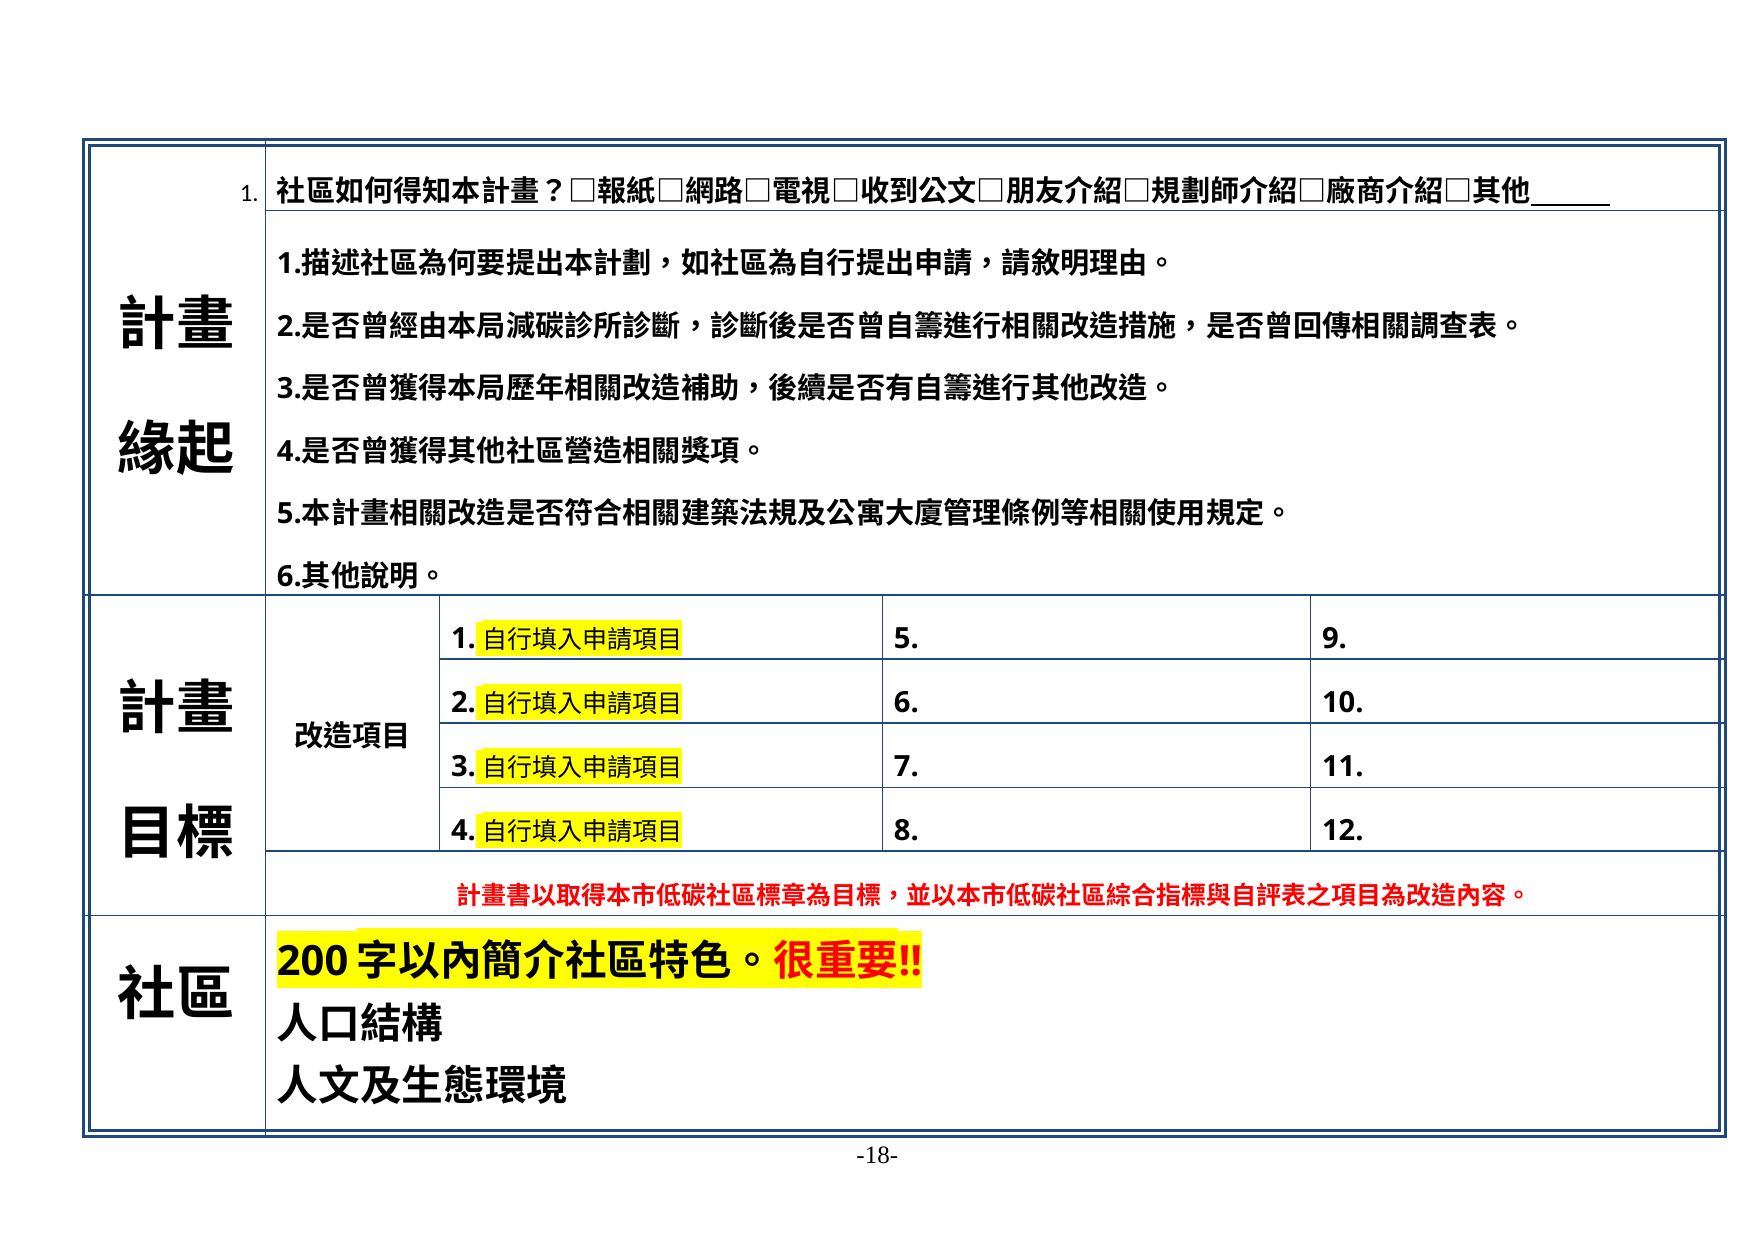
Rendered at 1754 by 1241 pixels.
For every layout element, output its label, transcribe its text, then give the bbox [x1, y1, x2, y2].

table_cell 1. 自行填入申請項目 [440, 596, 882, 658]
table_cell 3. 自行填入申請項目 [440, 724, 882, 786]
table_cell 社區 [91, 916, 265, 1128]
table_cell 9. [1311, 596, 1718, 658]
table_cell 5. [883, 596, 1310, 658]
table_cell 200字以內簡介社區特色。很重要!! 人口結構 人文及生態環境 [266, 916, 1718, 1128]
table_cell 改造項目 [266, 596, 439, 850]
table_cell 6. [883, 660, 1310, 722]
table_header 計畫 緣起 [86, 141, 265, 594]
table_header 社區如何得知本計畫？□報紙□網路□電視□收到公文□朋友介紹□規劃師介紹□廠商介紹□其他 [266, 141, 1722, 210]
table_cell 10. [1311, 660, 1718, 722]
table_cell 計畫 目標 [91, 596, 265, 914]
table_cell 4. 自行填入申請項目 [440, 788, 882, 850]
table_cell 11. [1311, 724, 1718, 786]
table_cell 7. [883, 724, 1310, 786]
table_cell 計畫書以取得本市低碳社區標章為目標，並以本市低碳社區綜合指標與自評表之項目為改造內容。 [266, 852, 1718, 914]
table_cell 12. [1311, 788, 1718, 850]
table_cell 2. 自行填入申請項目 [440, 660, 882, 722]
table_cell 8. [883, 788, 1310, 850]
table_cell 1.描述社區為何要提出本計劃，如社區為自行提出申請，請敘明理由。 2.是否曾經由本局減碳診所診斷，診斷後是否曾自籌進行相關改造措施，是否曾回傳相關調查表。 3.是否曾獲得本局歷年相關改造補助，後續是否有自籌進行其他改造。 4.是否曾獲得其他社區營造相關獎項。 5.本計畫相關改造是否符合相關建築法規及公寓大廈管理條例等相關使用規定。 6.其他說明。 [266, 211, 1718, 594]
